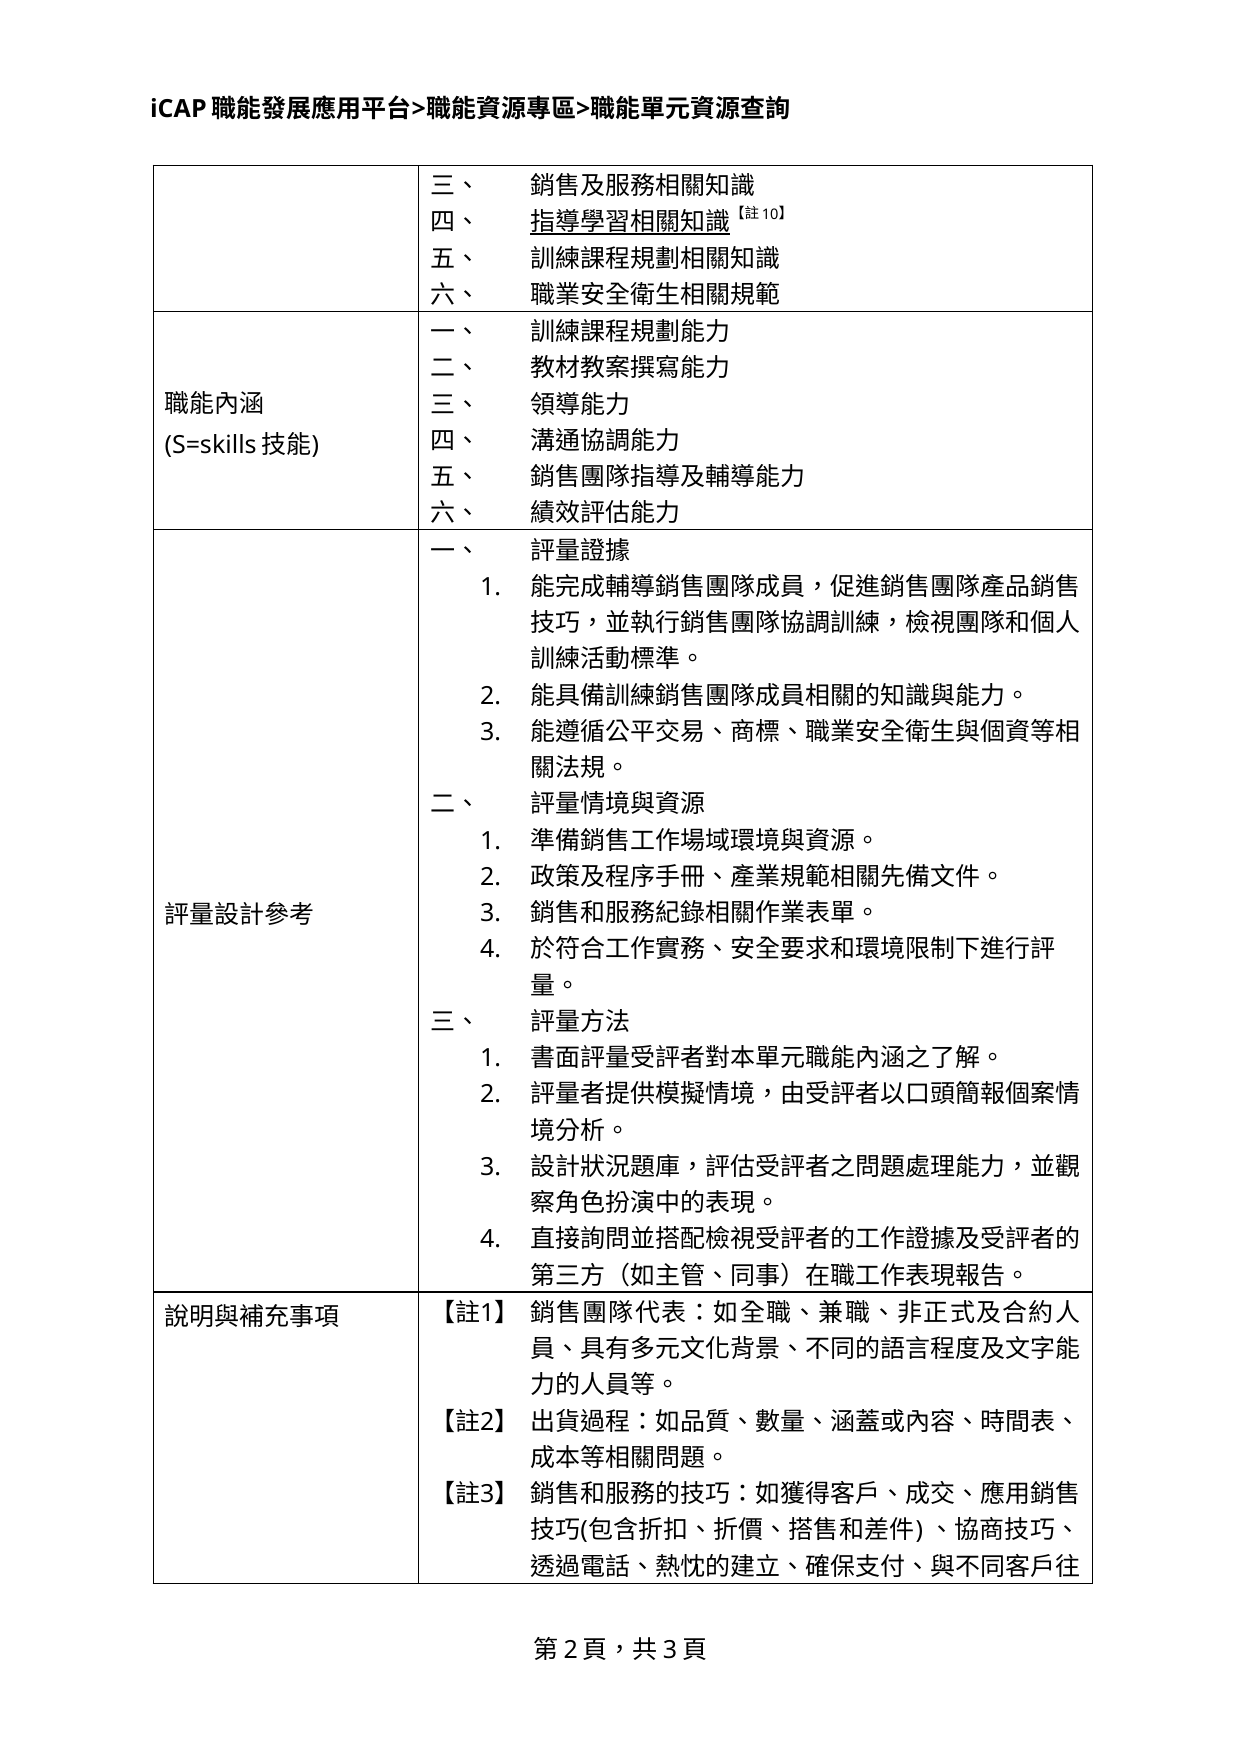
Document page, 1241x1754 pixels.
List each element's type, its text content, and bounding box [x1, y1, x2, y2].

table_cell 銷售團隊代表：如全職、兼職、非正式及合約人員、具有多元文化背景、不同的語言程度及文字能力的人員等。 出貨過程：如品質、數量、涵蓋或內容、時間表、成本等相關問題。 銷售和服務的技巧：如獲得客戶、成交、應用銷售技巧(包含折扣、折價、搭售和差件) 、協商技巧、透過電話、熱忱的建立、確保支付、與不同客戶往來等。 銷售及服務最大化策略：如銷售技巧、領域管理、關係建立、作品知識、管理程序及需求、時間管理、談判技巧等。 訓練教材：如訓練套組支援教料、工作手冊、工作坊指導、可讀的背景教材及文件、講義、產業及企業職能標準、支援政策和規範等。 訓練模組：包括產業訓練套組、企業訓練套組、國際和當地的課程、企業為基礎的課程、國際標準、國際課程等。 公司服務和銷售需求：如市場佔有、當地企業的定位、價格、品質、銷售額、作品採購或服務的呈現、留住客戶、人口統計變項的轉換等。 工作職能缺口： 如產業或企業職能標準、授權的需求、工作描述、與客戶團隊的討論、成員的觀察、企業稽核的技能、標準的營運程序、市場的需求分析報告等。 公司政策和程序：如銷售及服務傳遞、和客戶的互動、績效評估、員工關係、員工發展等。 指導學習相關知識：如給予回饋、輔導、評估和績效分析、團隊及個人課程、相關需求分析的技巧及工具、傳遞學習及訓練的能力及知識、成人學習所需知識應用和訓練傳送的準則等。 [419, 1293, 1092, 1582]
table_cell 說明與補充事項 [154, 1293, 418, 1582]
table_cell 組織商業政策及程序 商業採購和服務 銷售及服務相關知識 指導學習相關知識【註10】 訓練課程規劃相關知識 職業安全衛生相關規範 [419, 166, 1092, 311]
table_cell [154, 166, 418, 311]
table_cell 評量設計參考 [154, 530, 418, 1291]
table_cell 訓練課程規劃能力 教材教案撰寫能力 領導能力 溝通協調能力 銷售團隊指導及輔導能力 績效評估能力 [419, 312, 1092, 529]
table_cell 職能內涵 (S=skills技能) [154, 312, 418, 529]
table_cell 評量證據 能完成輔導銷售團隊成員，促進銷售團隊產品銷售技巧，並執行銷售團隊協調訓練，檢視團隊和個人訓練活動標準。 能具備訓練銷售團隊成員相關的知識與能力。 能遵循公平交易、商標、職業安全衛生與個資等相關法規。 評量情境與資源 準備銷售工作場域環境與資源。 政策及程序手冊、產業規範相關先備文件。 銷售和服務紀錄相關作業表單。 於符合工作實務、安全要求和環境限制下進行評量。 評量方法 書面評量受評者對本單元職能內涵之了解。 評量者提供模擬情境，由受評者以口頭簡報個案情境分析。 設計狀況題庫，評估受評者之問題處理能力，並觀察角色扮演中的表現。 直接詢問並搭配檢視受評者的工作證據及受評者的第三方（如主管、同事）在職工作表現報告。 [419, 530, 1092, 1291]
